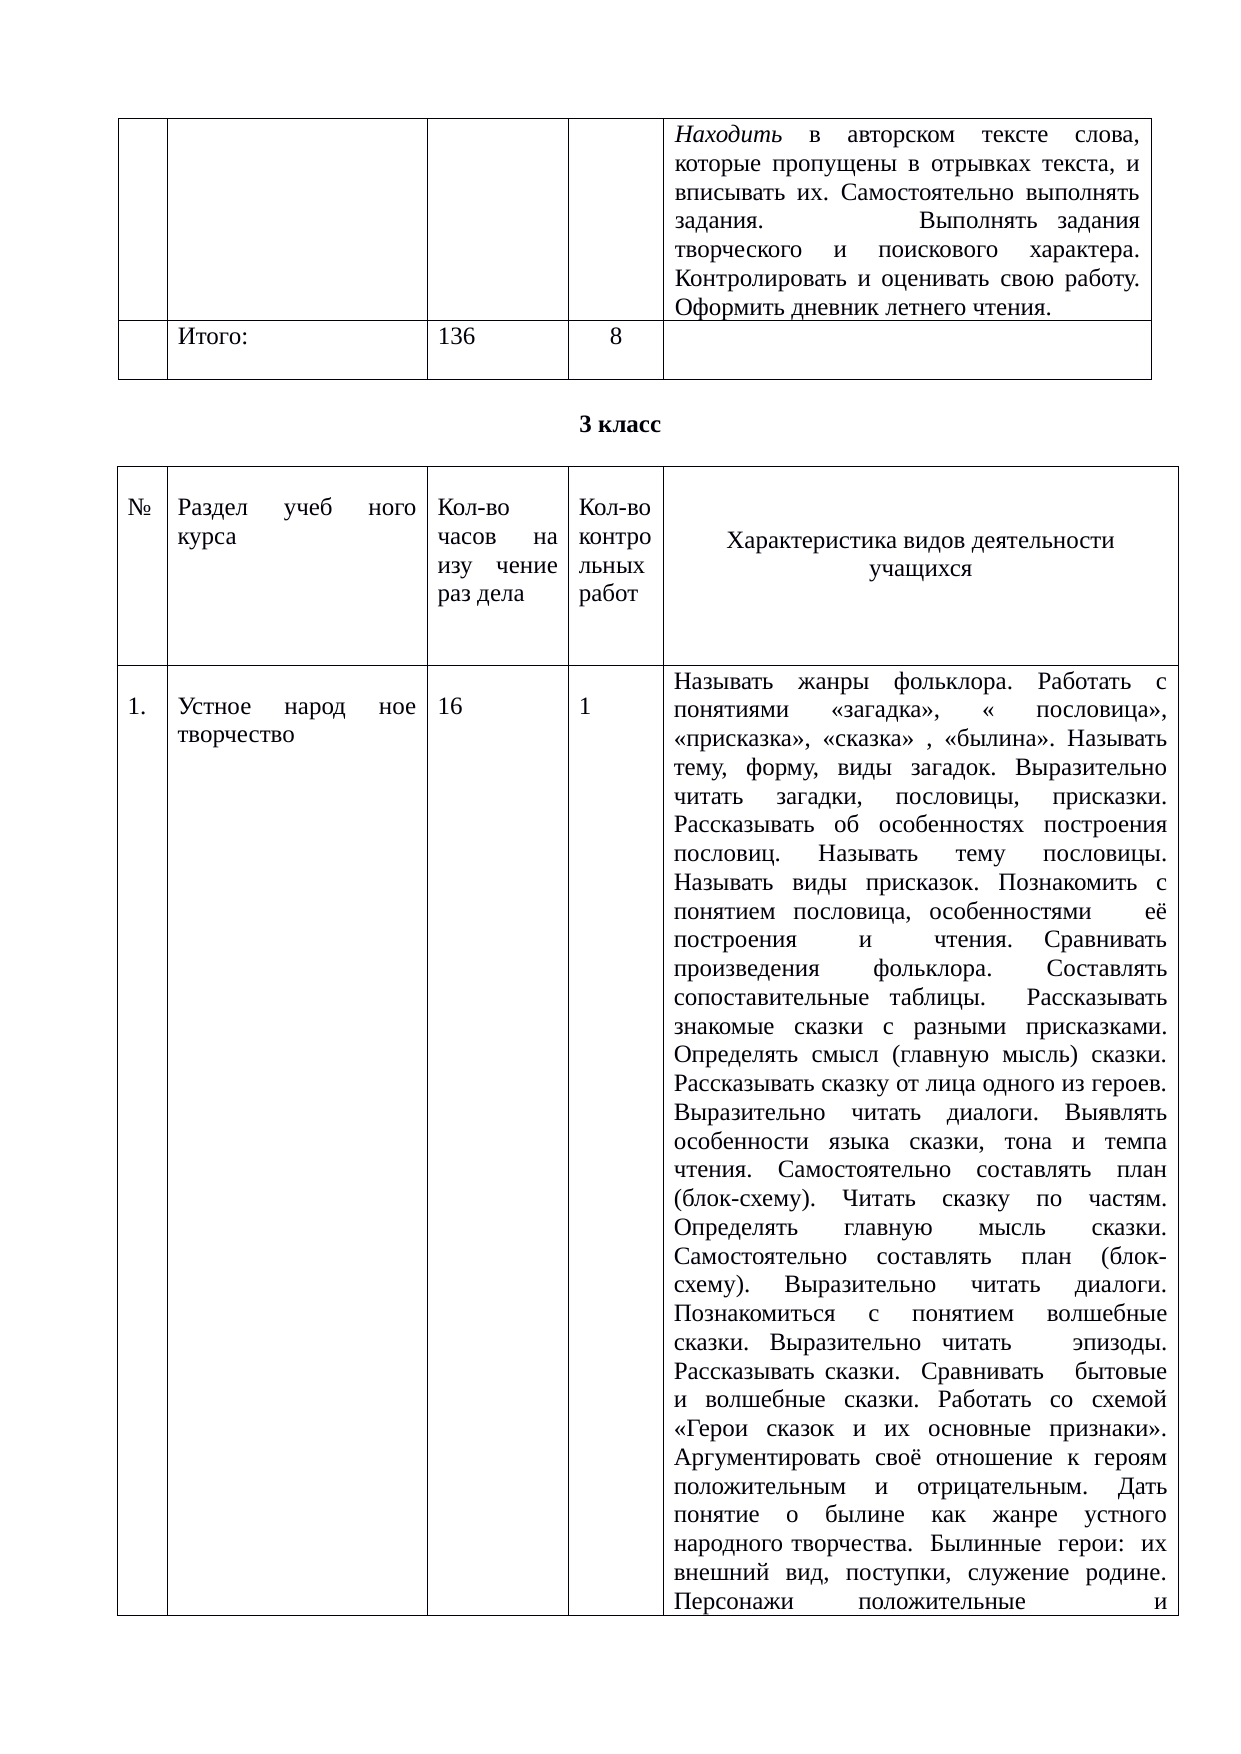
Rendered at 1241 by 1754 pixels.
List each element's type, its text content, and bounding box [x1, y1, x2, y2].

table_header № [118, 467, 167, 665]
table_cell 1 [569, 666, 663, 1614]
table_cell [168, 119, 427, 320]
table_header Характеристика видов деятельности учащихся [664, 467, 1178, 665]
table_cell [664, 321, 1151, 379]
table_cell 136 [428, 321, 568, 379]
table_cell 8 [569, 321, 663, 379]
table_header Кол-во часов на изу чение раз дела [428, 467, 568, 665]
table_cell Устное народ ное творчество [168, 666, 427, 1614]
table_header Раздел учеб ного курса [168, 467, 427, 665]
table_cell [428, 119, 568, 320]
table_cell Итого: [168, 321, 427, 379]
table_header Кол-во контрольных работ [569, 467, 663, 665]
table_cell [569, 119, 663, 320]
table_cell Называть жанры фольклора. Работать с понятиями «загадка», « пословица», «присказка», «сказка» , «былина». Называть тему, форму, виды загадок. Выразительно читать загадки, пословицы, присказки. Рассказывать об особенностях построения пословиц. Называть тему пословицы. Называть виды присказок. Познакомить с понятием пословица, особенностями её построения и чтения. Сравнивать произведения фольклора. Составлять сопоставительные таблицы. Рассказывать знакомые сказки с разными присказ­ками. Определять смысл (главную мысль) сказки. Рассказывать сказку от лица одного из героев. Выразительно читать диалоги. Выявлять особенности языка сказки, тона и темпа чтения. Самостоятельно составлять план (блок-схему). Читать сказку по частям. Определять главную мысль сказки. Самостоятельно составлять план (блок-схему). Выразительно читать диалоги. Познакомиться с понятием волшебные сказки. Выразительно читать эпизоды. Рассказывать сказки. Сравнивать бытовые и волшебные сказки. Работать со схемой «Герои сказок и их основные признаки». Аргументировать своё отношение к героям положительным и отрицательным. Дать понятие о былине как жанре устного народного творчества. Былинные герои: их внешний вид, поступки, служение родине. Персонажи положительные и [664, 666, 1178, 1614]
table_cell 16 [428, 666, 568, 1614]
table_cell Находить в авторском тексте слова, которые пропущены в отрывках текста, и вписывать их. Самостоятельно выполнять задания. Выполнять задания творческого и поискового характера. Контролировать и оценивать свою работу. Оформить дневник летнего чтения. [664, 119, 1151, 320]
text 3 класс [118, 409, 1122, 437]
table_cell [119, 321, 167, 379]
table_cell [119, 119, 167, 320]
table_cell 1. [118, 666, 167, 1614]
